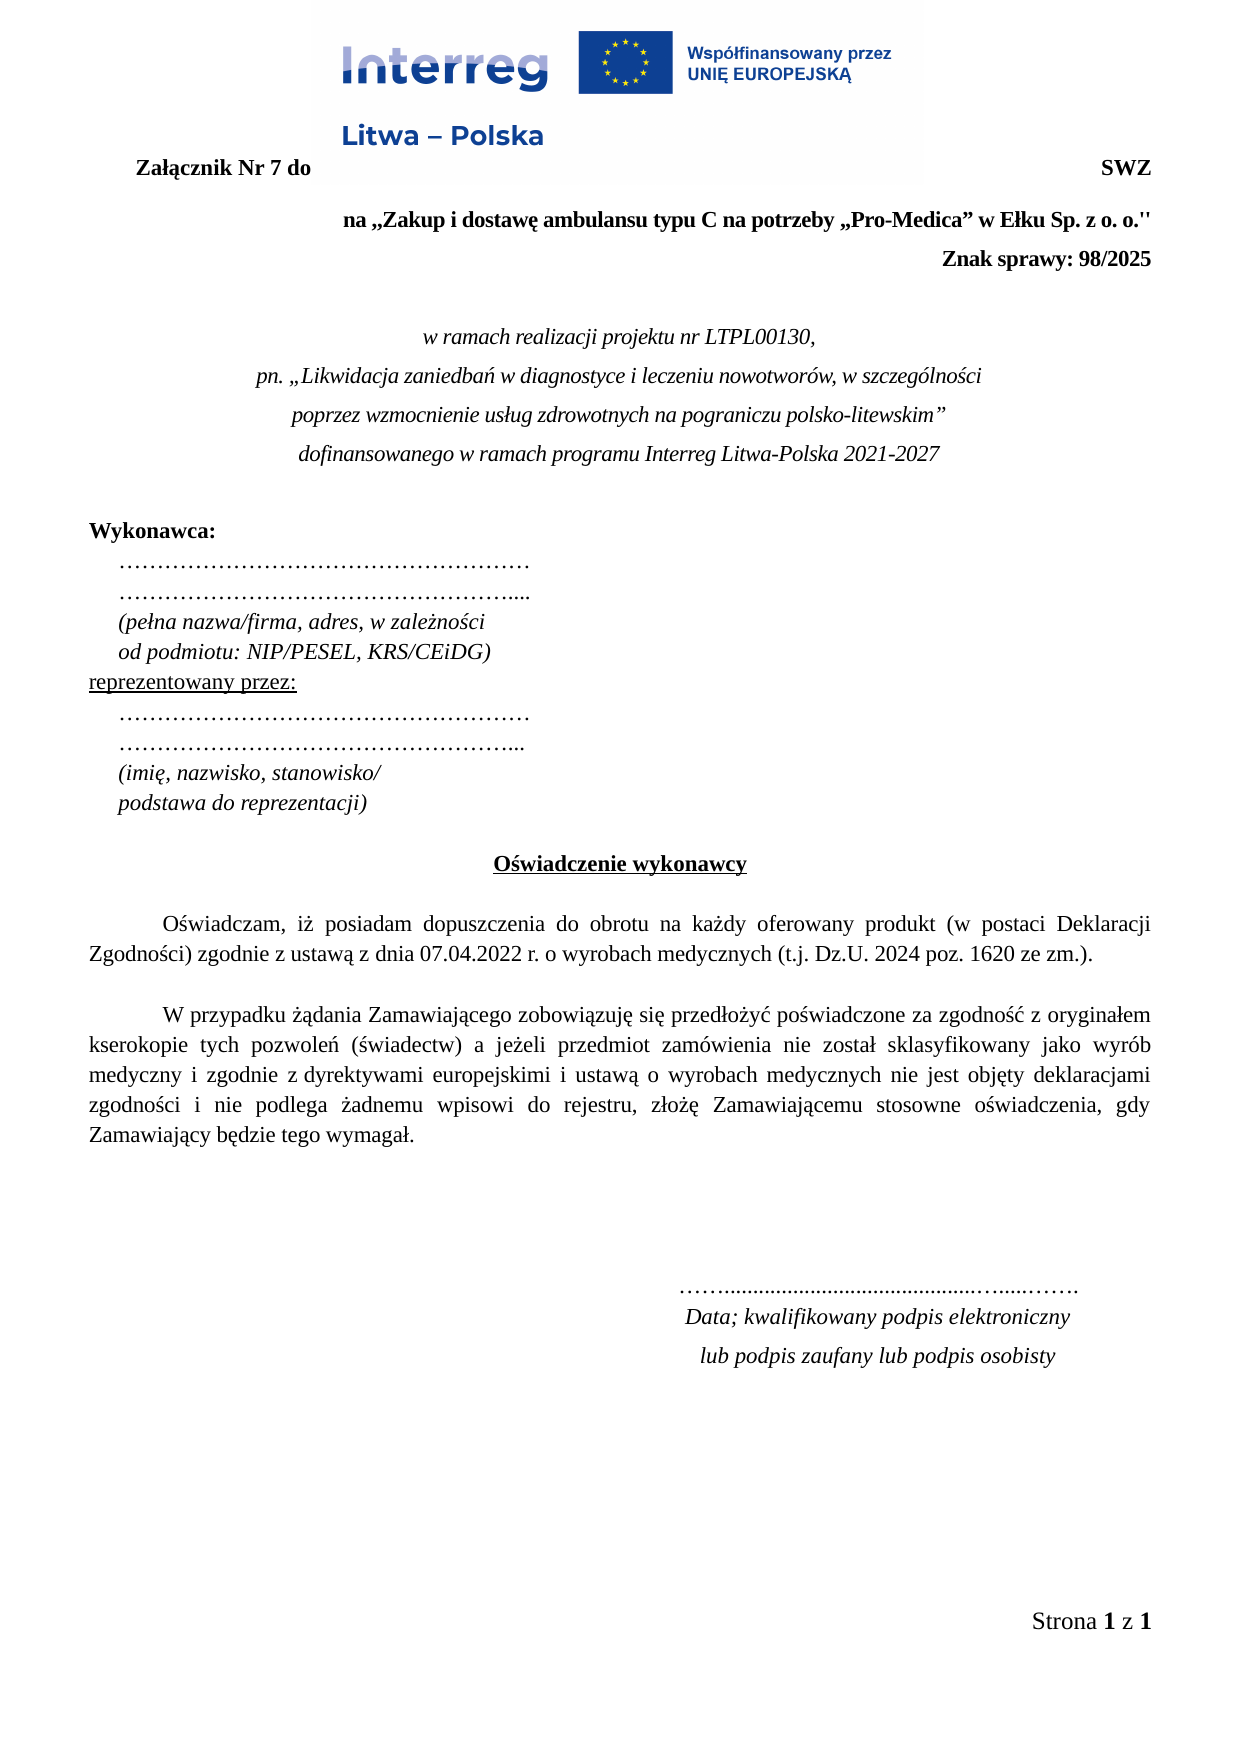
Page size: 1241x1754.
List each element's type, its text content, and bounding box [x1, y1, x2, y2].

text poprzez wzmocnienie usług zdrowotnych na pograniczu polsko-litewskim” [88, 401, 1152, 427]
text dofinansowanego w ramach programu Interreg Litwa-Polska 2021-2027 [88, 440, 1152, 466]
text Oświadczam, iż posiadam dopuszczenia do obrotu na każdy oferowany produkt (w postaci Deklaracji Zgodności) zgodnie z ustawą z dnia 07.04.2022 r. o wyrobach medycznych (t.j. Dz.U. 2024 poz. 1620 ze zm.). [88, 910, 1152, 967]
text Znak sprawy: 98/2025 [88, 245, 1152, 272]
text …………………………………………………………………………………………….... [118, 548, 531, 604]
text w ramach realizacji projektu nr LTPL00130, [88, 323, 1152, 349]
text (imię, nazwisko, stanowisko/ [118, 759, 532, 785]
text ……............................................….....……. [88, 1273, 1152, 1299]
text (pełna nazwa/firma, adres, w zależności [118, 608, 532, 634]
text od podmiotu: NIP/PESEL, KRS/CEiDG) [118, 638, 532, 664]
text Wykonawca: [88, 517, 1152, 544]
text W przypadku żądania Zamawiającego zobowiązuję się przedłożyć poświadczone za zgodność z oryginałem kserokopie tych pozwoleń (świadectw) a jeżeli przedmiot zamówienia nie został sklasyfikowany jako wyrób medyczny i zgodnie z dyrektywami europejskimi i ustawą o wyrobach medycznych nie jest objęty deklaracjami zgodności i nie podlega żadnemu wpisowi do rejestru, złożę Zamawiającemu stosowne oświadczenia, gdy Zamawiający będzie tego wymagał. [88, 1001, 1152, 1148]
text reprezentowany przez: [88, 668, 1152, 695]
text pn. „Likwidacja zaniedbań w diagnostyce i leczeniu nowotworów, w szczególności [88, 362, 1152, 388]
text Data; kwalifikowany podpis elektroniczny lub podpis zaufany lub podpis osobisty [88, 1303, 1152, 1369]
text Załącznik Nr 7 do SWZ na ,,Zakup i dostawę ambulansu typu C na potrzeby „Pro-Medica” w Ełku Sp. z o. o.'' [88, 154, 1152, 233]
text ……………………………………………………………………………………………... [118, 699, 531, 755]
text Oświadczenie wykonawcy [88, 850, 1152, 876]
text podstawa do reprezentacji) [118, 789, 532, 816]
